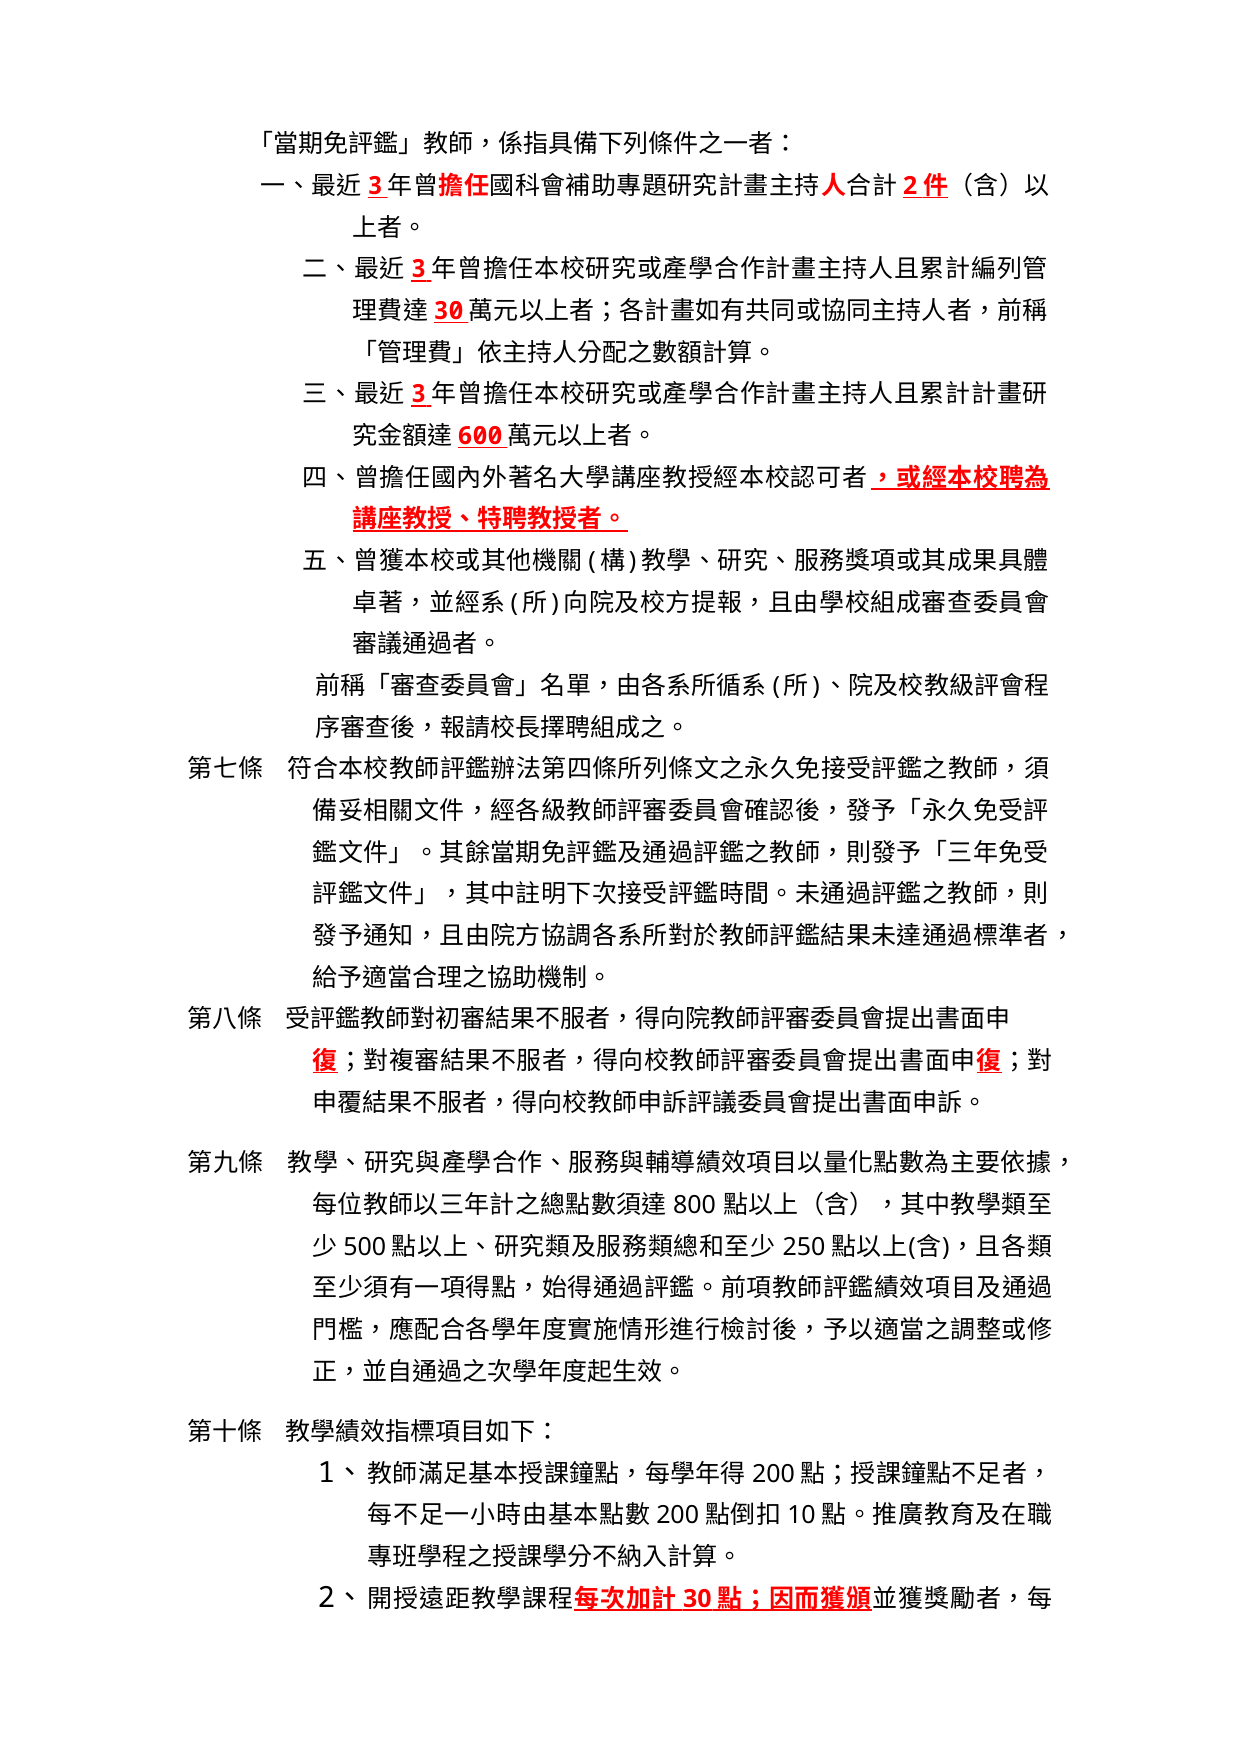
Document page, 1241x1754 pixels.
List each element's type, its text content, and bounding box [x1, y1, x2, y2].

text 三、最近3年曾擔任本校研究或產學合作計畫主持人且累計計畫研究金額達600萬元以上者。 [302, 369, 1050, 453]
text 「當期免評鑑」教師，係指具備下列條件之一者： [190, 119, 1050, 161]
text 第八條 受評鑑教師對初審結果不服者，得向院教師評審委員會提出書面申 [187, 994, 1053, 1036]
text 第九條 教學、研究與產學合作、服務與輔導績效項目以量化點數為主要依據，每位教師以三年計之總點數須達800 點以上（含），其中教學類至少500點以上、研究類及服務類總和至少250點以上(含)，且各類至少須有一項得點，始得通過評鑑。前項教師評鑑績效項目及通過門檻，應配合各學年度實施情形進行檢討後，予以適當之調整或修正，並自通過之次學年度起生效。 [187, 1138, 1053, 1388]
text 復；對複審結果不服者，得向校教師評審委員會提出書面申復；對申覆結果不服者，得向校教師申訴評議委員會提出書面申訴。 [312, 1036, 1053, 1119]
list 教師滿足基本授課鐘點，每學年得200點；授課鐘點不足者，每不足一小時由基本點數200點倒扣10點。推廣教育及在職專班學程之授課學分不納入計算。 [317, 1449, 1053, 1574]
text 第七條 符合本校教師評鑑辦法第四條所列條文之永久免接受評鑑之教師，須備妥相關文件，經各級教師評審委員會確認後，發予「永久免受評鑑文件」。其餘當期免評鑑及通過評鑑之教師，則發予「三年免受評鑑文件」，其中註明下次接受評鑑時間。未通過評鑑之教師，則發予通知，且由院方協調各系所對於教師評鑑結果未達通過標準者，給予適當合理之協助機制。 [187, 744, 1050, 994]
text 五、曾獲本校或其他機關(構)教學、研究、服務獎項或其成果具體卓著，並經系(所)向院及校方提報，且由學校組成審查委員會審議通過者。 [302, 536, 1050, 661]
text 一、最近3年曾擔任國科會補助專題研究計畫主持人合計2件（含）以上者。 [190, 161, 1050, 244]
text 前稱「審查委員會」名單，由各系所循系(所)、院及校教級評會程序審查後，報請校長擇聘組成之。 [315, 661, 1050, 744]
list 開授遠距教學課程每次加計30點；因而獲頒並獲獎勵者，每 [317, 1574, 1053, 1615]
text 二、最近3年曾擔任本校研究或產學合作計畫主持人且累計編列管理費達30萬元以上者；各計畫如有共同或協同主持人者，前稱「管理費」依主持人分配之數額計算。 [302, 244, 1050, 369]
text 四、曾擔任國內外著名大學講座教授經本校認可者，或經本校聘為講座教授、特聘教授者。 [302, 453, 1050, 536]
text 第十條 教學績效指標項目如下： [187, 1407, 1053, 1449]
